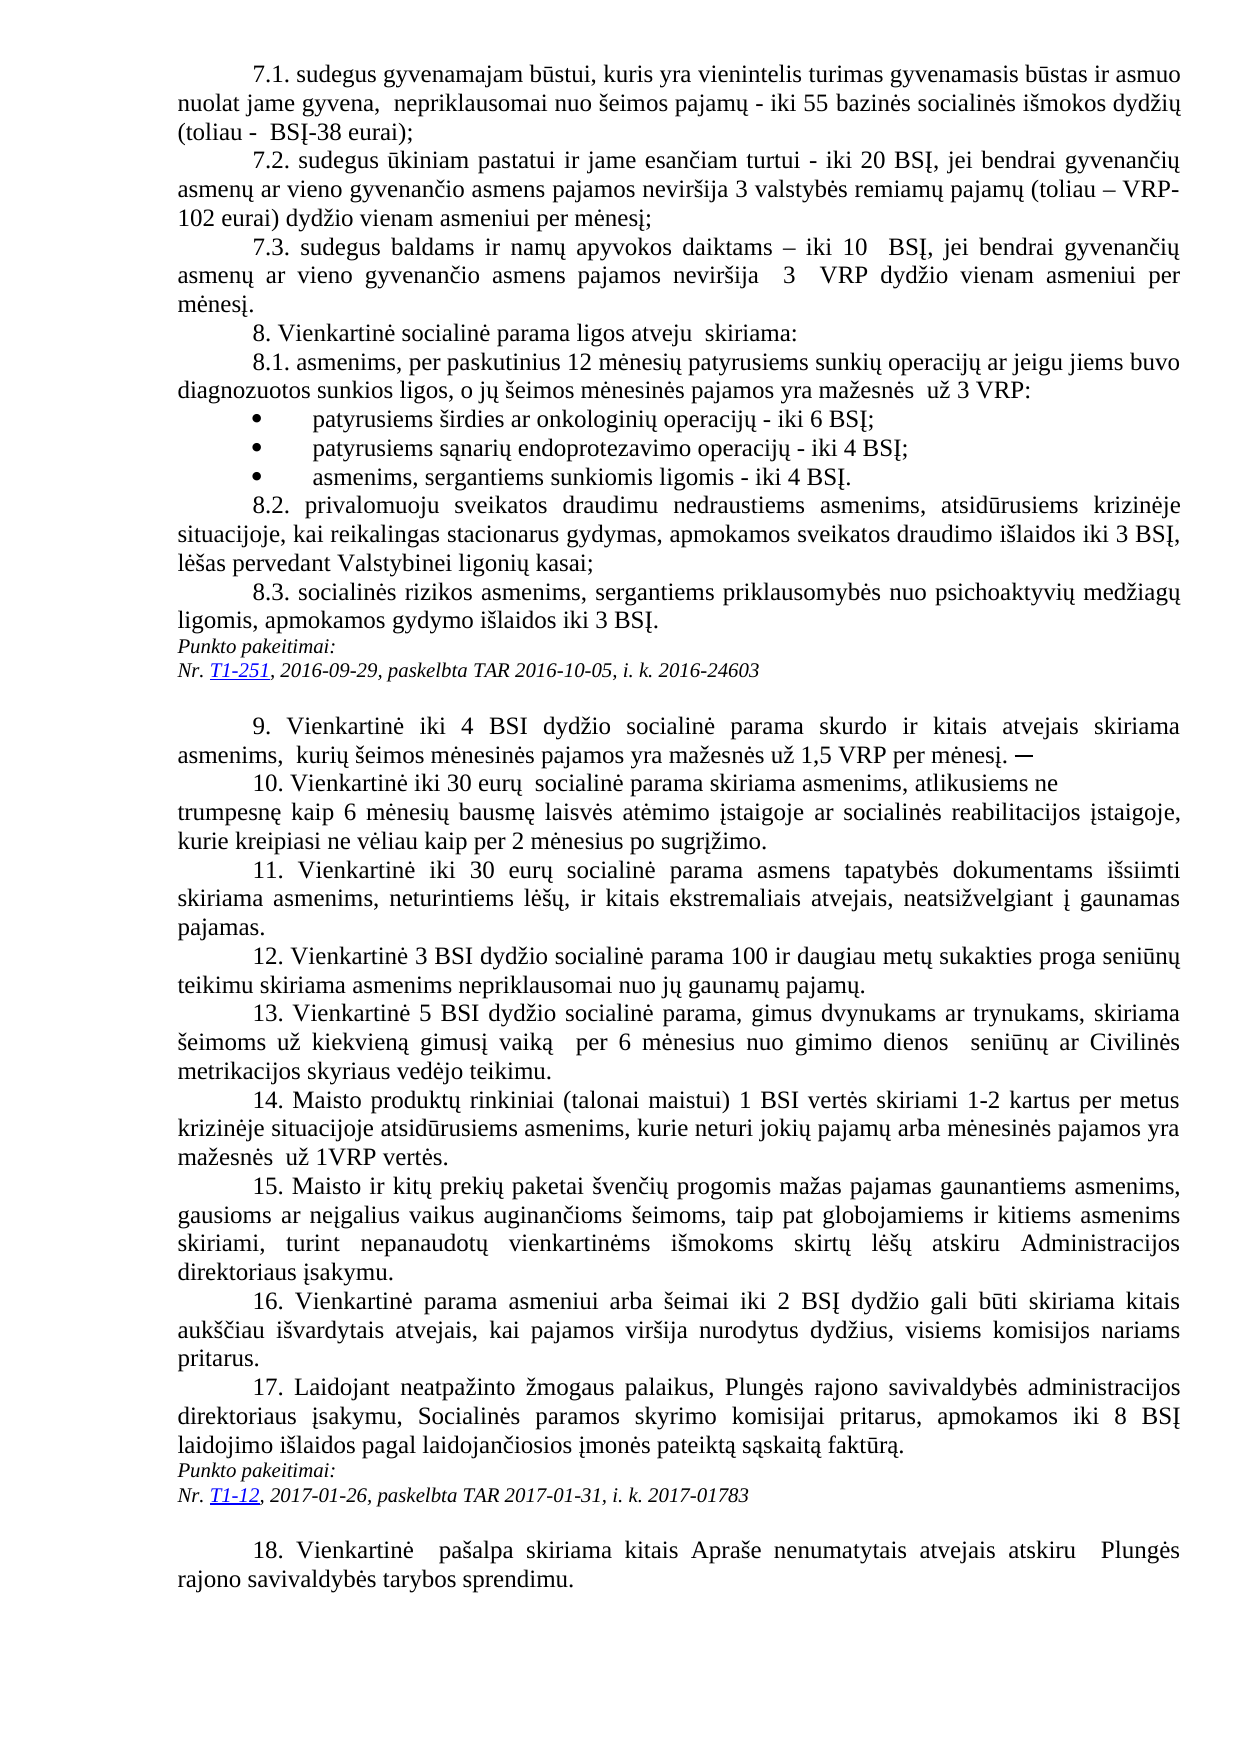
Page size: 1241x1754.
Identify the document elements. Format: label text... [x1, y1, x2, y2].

text 17. Laidojant neatpažinto žmogaus palaikus, Plungės rajono savivaldybės administracijos direktoriaus įsakymu, Socialinės paramos skyrimo komisijai pritarus, apmokamos iki 8 BSĮ laidojimo išlaidos pagal laidojančiosios įmonės pateiktą sąskaitą faktūrą. [177, 1372, 1181, 1458]
text 7.3. sudegus baldams ir namų apyvokos daiktams – iki 10 BSĮ, jei bendrai gyvenančių asmenų ar vieno gyvenančio asmens pajamos neviršija 3 VRP dydžio vienam asmeniui per mėnesį. [177, 232, 1181, 318]
text 8.2. privalomuoju sveikatos draudimu nedraustiems asmenims, atsidūrusiems krizinėje situacijoje, kai reikalingas stacionarus gydymas, apmokamos sveikatos draudimo išlaidos iki 3 BSĮ, lėšas pervedant Valstybinei ligonių kasai; [177, 490, 1181, 577]
text 18. Vienkartinė pašalpa skiriama kitais Apraše nenumatytais atvejais atskiru Plungės rajono savivaldybės tarybos sprendimu. [177, 1535, 1181, 1593]
text 14. Maisto produktų rinkiniai (talonai maistui) 1 BSI vertės skiriami 1-2 kartus per metus krizinėje situacijoje atsidūrusiems asmenims, kurie neturi jokių pajamų arba mėnesinės pajamos yra mažesnės už 1VRP vertės. [177, 1085, 1181, 1171]
text 7.1. sudegus gyvenamajam būstui, kuris yra vienintelis turimas gyvenamasis būstas ir asmuo nuolat jame gyvena, nepriklausomai nuo šeimos pajamų - iki 55 bazinės socialinės išmokos dydžių (toliau - BSĮ-38 eurai); [177, 59, 1181, 145]
text 15. Maisto ir kitų prekių paketai švenčių progomis mažas pajamas gaunantiems asmenims, gausioms ar neįgalius vaikus auginančioms šeimoms, taip pat globojamiems ir kitiems asmenims skiriami, turint nepanaudotų vienkartinėms išmokoms skirtų lėšų atskiru Administracijos direktoriaus įsakymu. [177, 1171, 1181, 1286]
text 7.2. sudegus ūkiniam pastatui ir jame esančiam turtui - iki 20 BSĮ, jei bendrai gyvenančių asmenų ar vieno gyvenančio asmens pajamos neviršija 3 valstybės remiamų pajamų (toliau – VRP-102 eurai) dydžio vienam asmeniui per mėnesį; [177, 145, 1181, 232]
text 8.1. asmenims, per paskutinius 12 mėnesių patyrusiems sunkių operacijų ar jeigu jiems buvo diagnozuotos sunkios ligos, o jų šeimos mėnesinės pajamos yra mažesnės už 3 VRP: [177, 347, 1181, 404]
text  patyrusiems širdies ar onkologinių operacijų - iki 6 BSĮ; [177, 404, 1181, 433]
text 8. Vienkartinė socialinė parama ligos atveju skiriama: [177, 318, 1181, 347]
text  asmenims, sergantiems sunkiomis ligomis - iki 4 BSĮ. [177, 462, 1181, 490]
text Punkto pakeitimai: [177, 1458, 1181, 1482]
text 12. Vienkartinė 3 BSI dydžio socialinė parama 100 ir daugiau metų sukakties proga seniūnų teikimu skiriama asmenims nepriklausomai nuo jų gaunamų pajamų. [177, 941, 1181, 998]
text 16. Vienkartinė parama asmeniui arba šeimai iki 2 BSĮ dydžio gali būti skiriama kitais aukščiau išvardytais atvejais, kai pajamos viršija nurodytus dydžius, visiems komisijos nariams pritarus. [177, 1286, 1181, 1372]
text 9. Vienkartinė iki 4 BSI dydžio socialinė parama skurdo ir kitais atvejais skiriama asmenims, kurių šeimos mėnesinės pajamos yra mažesnės už 1,5 VRP per mėnesį. [177, 711, 1181, 768]
text  patyrusiems sąnarių endoprotezavimo operacijų - iki 4 BSĮ; [177, 433, 1181, 462]
text Punkto pakeitimai: [177, 634, 1181, 658]
text trumpesnę kaip 6 mėnesių bausmę laisvės atėmimo įstaigoje ar socialinės reabilitacijos įstaigoje, kurie kreipiasi ne vėliau kaip per 2 mėnesius po sugrįžimo. [177, 797, 1181, 855]
text 8.3. socialinės rizikos asmenims, sergantiems priklausomybės nuo psichoaktyvių medžiagų ligomis, apmokamos gydymo išlaidos iki 3 BSĮ. [177, 577, 1181, 634]
text 10. Vienkartinė iki 30 eurų socialinė parama skiriama asmenims, atlikusiems ne [177, 768, 1181, 797]
text 11. Vienkartinė iki 30 eurų socialinė parama asmens tapatybės dokumentams išsiimti skiriama asmenims, neturintiems lėšų, ir kitais ekstremaliais atvejais, neatsižvelgiant į gaunamas pajamas. [177, 855, 1181, 941]
text Nr. T1-12, 2017-01-26, paskelbta TAR 2017-01-31, i. k. 2017-01783 [177, 1482, 1181, 1507]
text 13. Vienkartinė 5 BSI dydžio socialinė parama, gimus dvynukams ar trynukams, skiriama šeimoms už kiekvieną gimusį vaiką per 6 mėnesius nuo gimimo dienos seniūnų ar Civilinės metrikacijos skyriaus vedėjo teikimu. [177, 998, 1181, 1085]
text Nr. T1-251, 2016-09-29, paskelbta TAR 2016-10-05, i. k. 2016-24603 [177, 658, 1181, 682]
